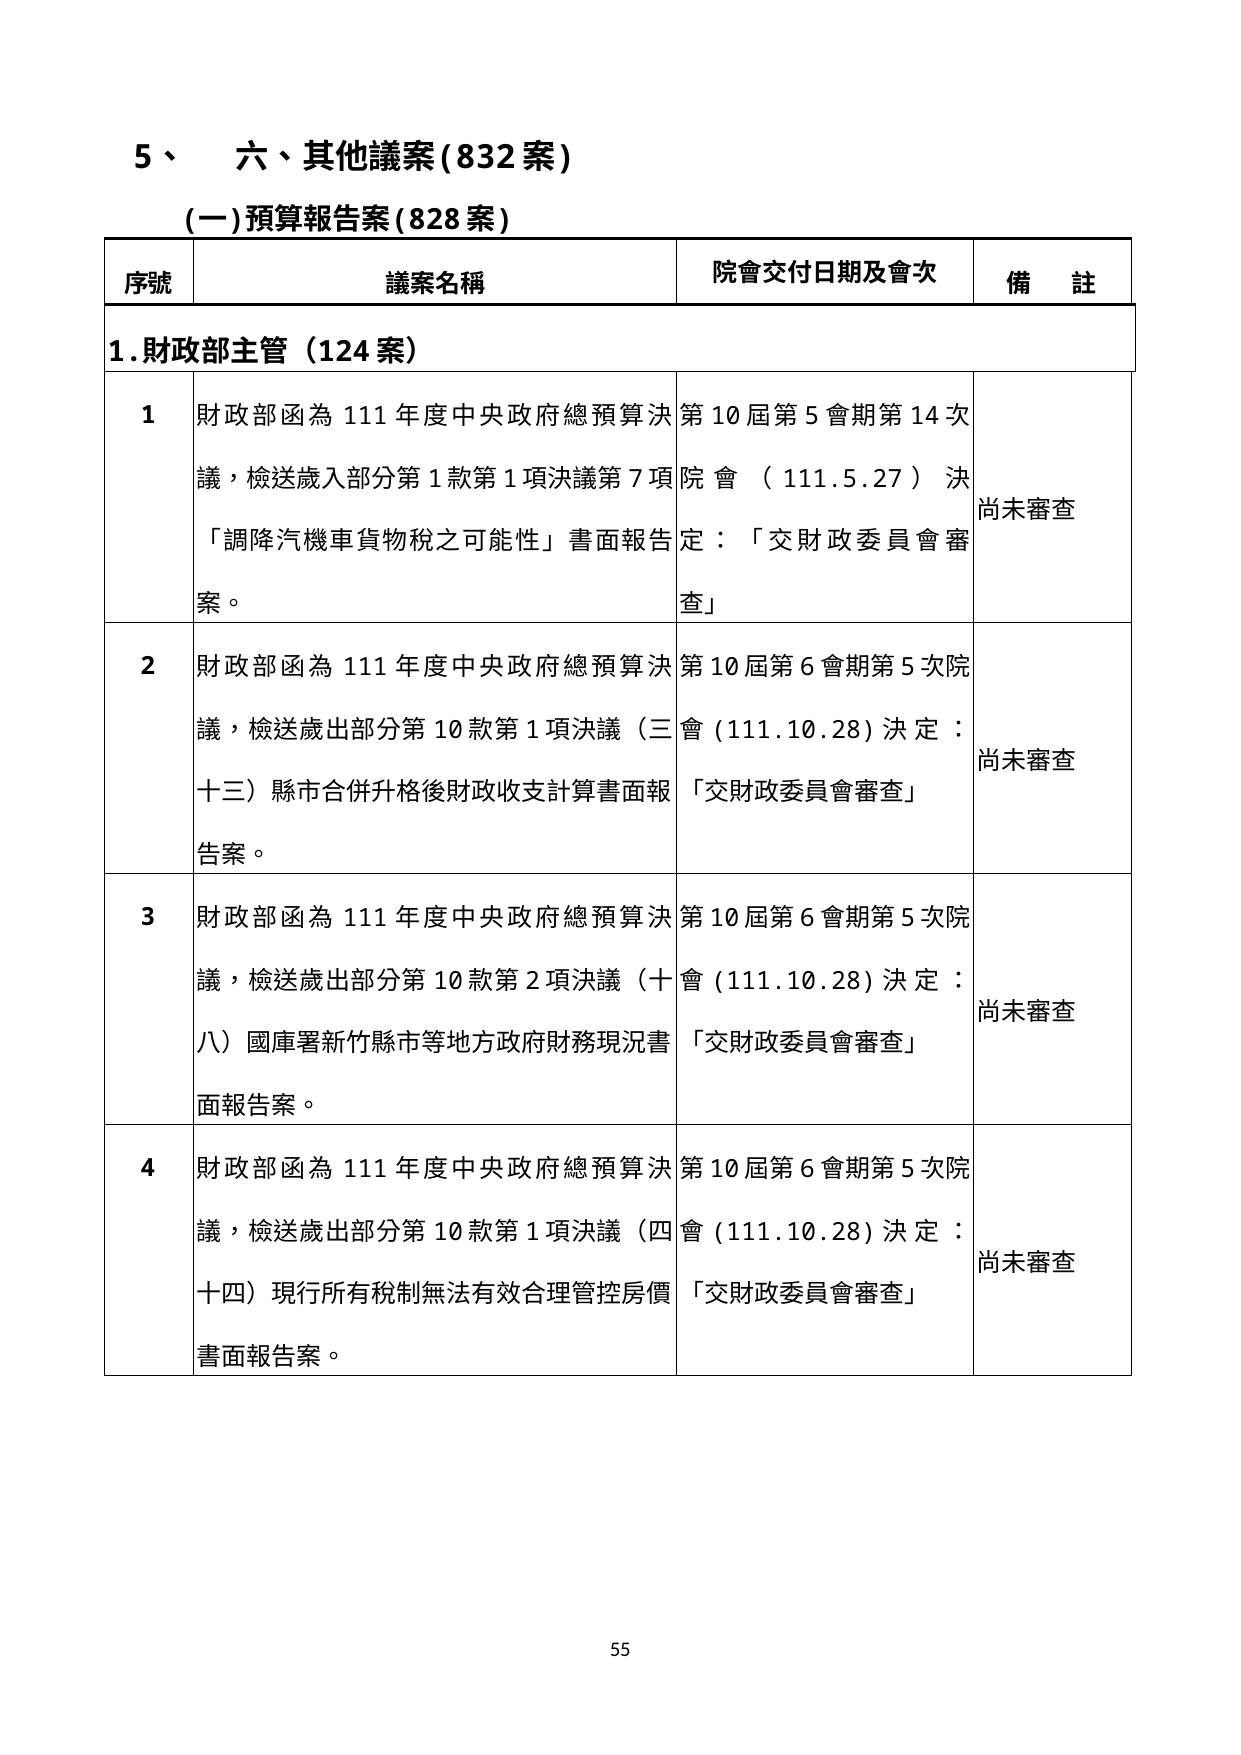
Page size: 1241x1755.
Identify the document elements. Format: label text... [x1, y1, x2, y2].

table_header 序號 [105, 240, 193, 303]
table_cell 1.財政部主管（124案） [105, 306, 1135, 371]
table_cell 尚未審查 [974, 623, 1131, 873]
table_cell [105, 874, 193, 1124]
table_cell 財政部函為111年度中央政府總預算決議，檢送歲出部分第10款第1項決議（四十四）現行所有稅制無法有效合理管控房價書面報告案。 [194, 1125, 676, 1375]
table_header [1132, 237, 1136, 303]
table_cell 尚未審查 [974, 372, 1131, 622]
subtitle 六、其他議案(832案) [133, 112, 1122, 175]
table_cell 財政部函為111年度中央政府總預算決議，檢送歲出部分第10款第1項決議（三十三）縣市合併升格後財政收支計算書面報告案。 [194, 623, 676, 873]
table_cell [1132, 372, 1136, 622]
table_cell 財政部函為111年度中央政府總預算決議，檢送歲入部分第1款第1項決議第7項「調降汽機車貨物稅之可能性」書面報告案。 [194, 372, 676, 622]
table_cell 尚未審查 [974, 1125, 1131, 1375]
table_cell [105, 623, 193, 873]
table_cell 尚未審查 [974, 874, 1131, 1124]
table_cell 第10屆第6會期第5次院會(111.10.28)決定：「交財政委員會審查」 [677, 623, 973, 873]
table_cell [1132, 1124, 1136, 1375]
table_cell 第10屆第5會期第14次院會（111.5.27）決定：「交財政委員會審查」 [677, 372, 973, 622]
table_cell 第10屆第6會期第5次院會(111.10.28)決定：「交財政委員會審查」 [677, 874, 973, 1124]
table_header 議案名稱 [194, 240, 676, 303]
subtitle (一)預算報告案(828案) [181, 175, 1122, 237]
table_header 院會交付日期及會次 [677, 240, 973, 303]
table_cell [105, 1125, 193, 1375]
table_cell 第10屆第6會期第5次院會(111.10.28)決定：「交財政委員會審查」 [677, 1125, 973, 1375]
table_header 備 註 [974, 240, 1131, 303]
table_cell [1132, 873, 1136, 1124]
table_cell [1132, 622, 1136, 873]
table_cell [105, 372, 193, 622]
table_cell 財政部函為111年度中央政府總預算決議，檢送歲出部分第10款第2項決議（十八）國庫署新竹縣市等地方政府財務現況書面報告案。 [194, 874, 676, 1124]
